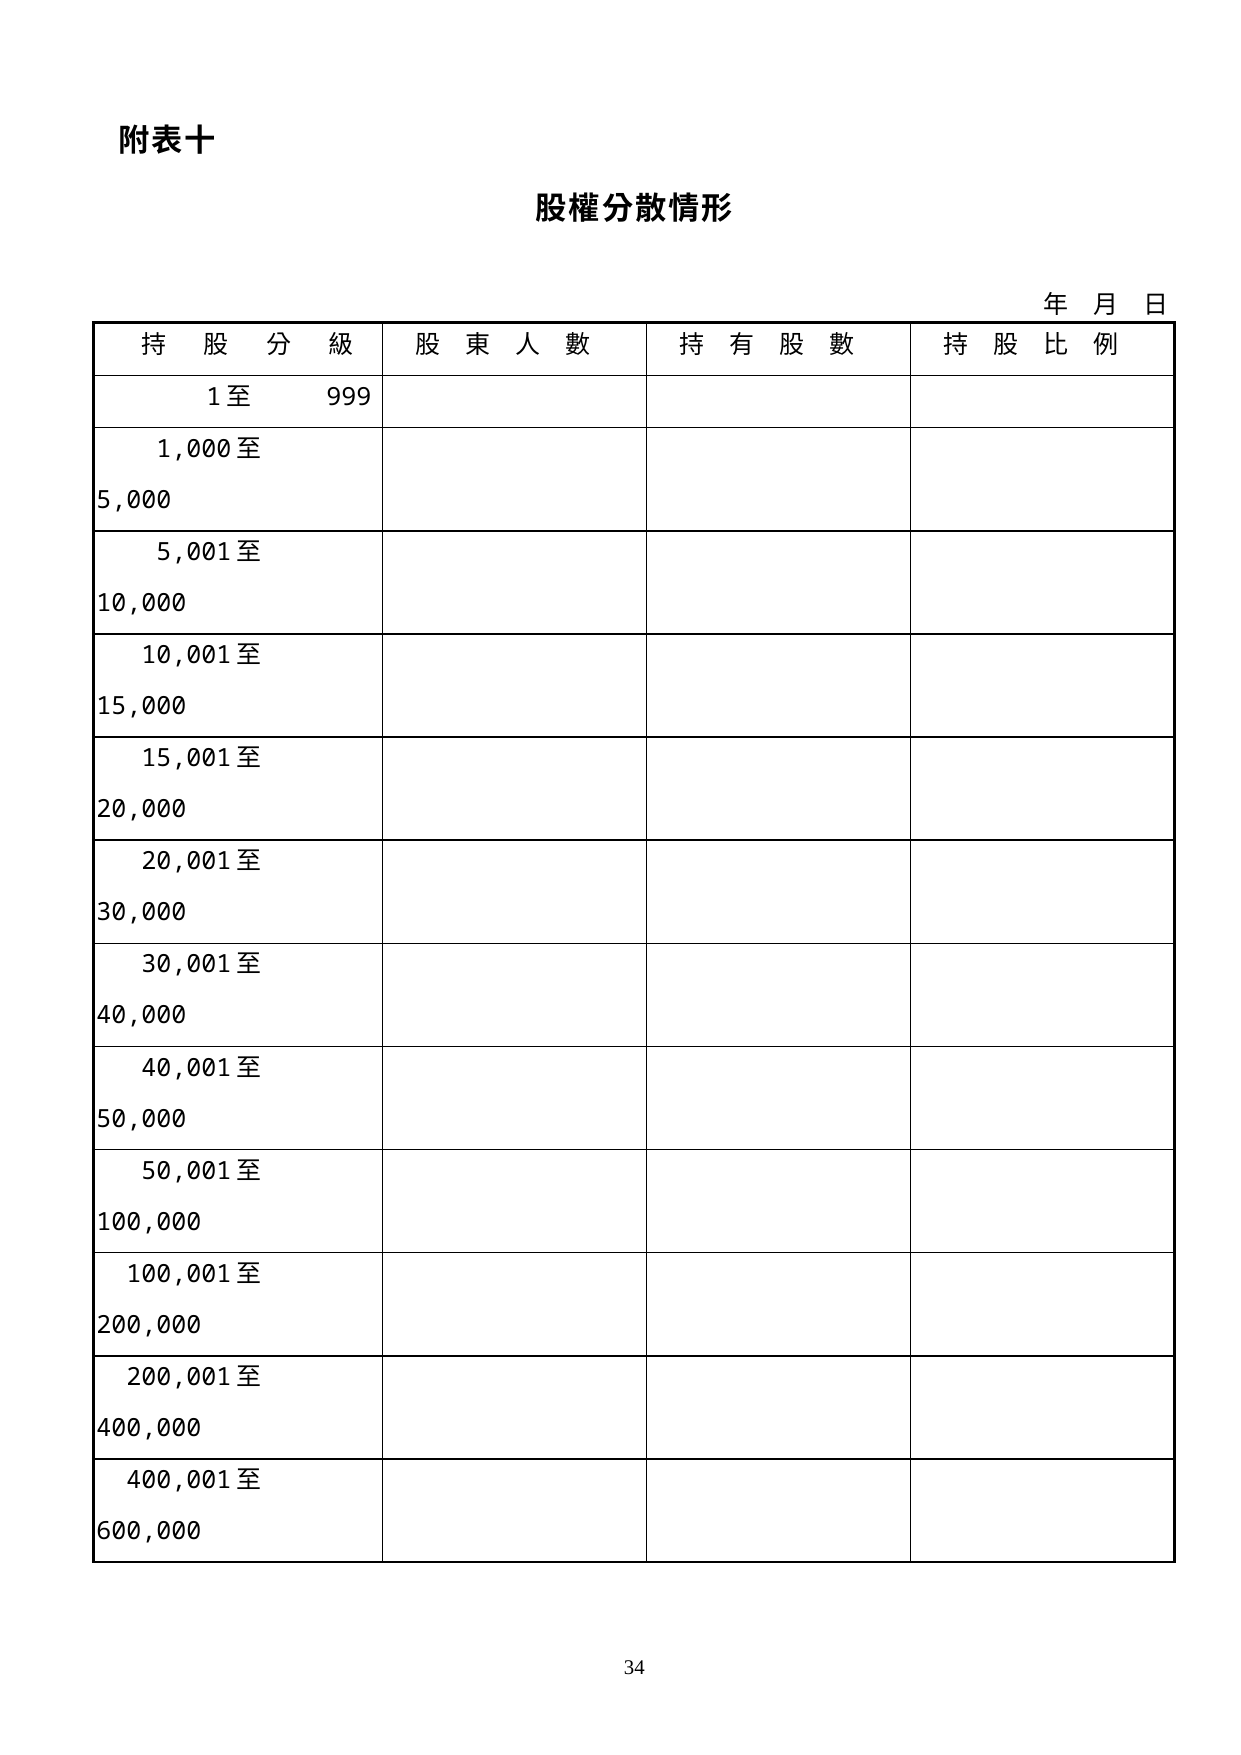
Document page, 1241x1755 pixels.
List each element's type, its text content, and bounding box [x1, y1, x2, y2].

table_cell 200,001至 400,000 [95, 1357, 382, 1458]
table_cell [647, 1357, 910, 1458]
table_cell [383, 376, 646, 427]
table_header 持 股 分 級 [95, 324, 382, 375]
table_cell [383, 1357, 646, 1458]
table_cell [383, 944, 646, 1046]
table_cell [383, 635, 646, 736]
table_cell [383, 532, 646, 633]
table_cell [911, 376, 1173, 427]
table_cell [911, 1150, 1173, 1252]
table_cell [647, 1150, 910, 1252]
table_cell [647, 635, 910, 736]
table_cell 1,000至 5,000 [95, 428, 382, 530]
table_cell 40,001至 50,000 [95, 1047, 382, 1149]
table_cell [911, 1253, 1173, 1355]
table_header 持 股 比 例 [911, 324, 1173, 375]
table_cell [911, 841, 1173, 942]
table_cell [911, 738, 1173, 839]
table_cell 15,001至 20,000 [95, 738, 382, 839]
table_cell [383, 1253, 646, 1355]
table_cell [647, 532, 910, 633]
table_header 持 有 股 數 [647, 324, 910, 375]
table_cell [647, 1047, 910, 1149]
table_header 股 東 人 數 [383, 324, 646, 375]
table_cell [911, 532, 1173, 633]
table_cell [383, 1150, 646, 1252]
table_cell [647, 738, 910, 839]
table_cell [647, 376, 910, 427]
table_cell 10,001至 15,000 [95, 635, 382, 736]
table_cell 50,001至 100,000 [95, 1150, 382, 1252]
table_cell [911, 635, 1173, 736]
table_cell [647, 841, 910, 942]
table_cell [647, 944, 910, 1046]
table_cell [383, 841, 646, 942]
table_cell [911, 1357, 1173, 1458]
table_cell [647, 1460, 910, 1561]
table_cell [911, 1047, 1173, 1149]
table_cell [647, 428, 910, 530]
table_cell 20,001至 30,000 [95, 841, 382, 942]
table_cell [647, 1253, 910, 1355]
table_cell [911, 944, 1173, 1046]
table_cell 100,001至 200,000 [95, 1253, 382, 1355]
table_cell [383, 428, 646, 530]
text 年 月 日 [118, 285, 1168, 321]
table_cell [383, 1460, 646, 1561]
table_cell [383, 1047, 646, 1149]
table_cell 5,001至 10,000 [95, 532, 382, 633]
table_cell 30,001至 40,000 [95, 944, 382, 1046]
text 附表十 [118, 115, 1150, 160]
table_cell [911, 428, 1173, 530]
text 股權分散情形 [118, 183, 1150, 228]
table_cell 400,001至 600,000 [95, 1460, 382, 1561]
table_cell [383, 738, 646, 839]
table_cell [911, 1460, 1173, 1561]
table_cell 1至 999 [95, 376, 382, 427]
